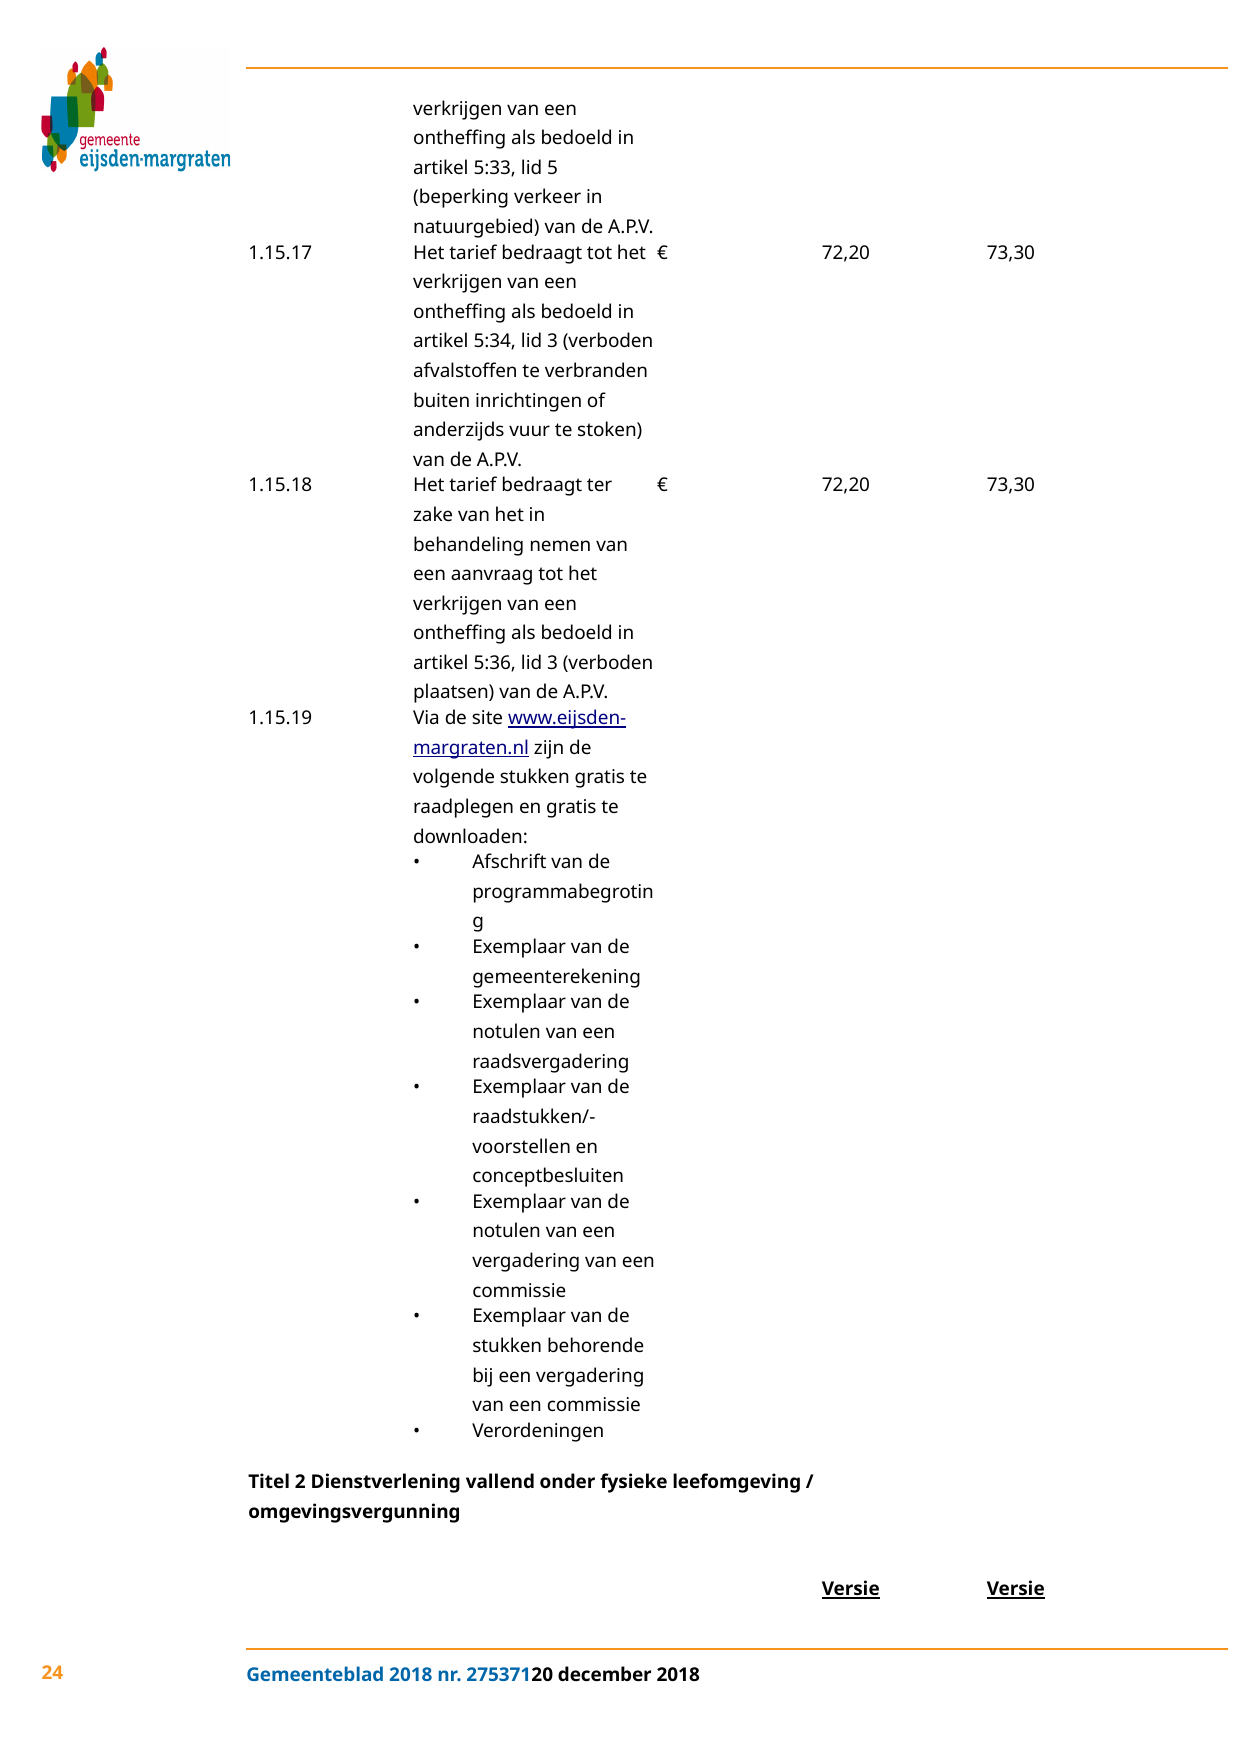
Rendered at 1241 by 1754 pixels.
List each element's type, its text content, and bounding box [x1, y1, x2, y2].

table_cell [822, 1303, 987, 1417]
table_cell [248, 849, 413, 933]
table_cell [248, 1303, 413, 1417]
table_cell Versie [987, 1575, 1152, 1601]
table_cell [987, 95, 1152, 239]
table_cell [248, 1417, 413, 1443]
table_cell [987, 1417, 1152, 1443]
table_cell [248, 1524, 413, 1549]
table_cell Het tarief bedraagt ter zake van het in behandeling nemen van een aanvraag tot het verkrijgen van een ontheffing als bedoeld in artikel 5:36, lid 3 (verboden plaatsen) van de A.P.V. [413, 472, 657, 704]
table_cell Via de site www.eijsden-margraten.nl zijn de volgende stukken gratis te raadplegen en gratis te downloaden: [413, 705, 657, 848]
table_cell [657, 849, 822, 933]
table_cell [657, 1074, 822, 1188]
table_cell [657, 934, 822, 989]
table_cell [248, 934, 413, 989]
table_cell verkrijgen van een ontheffing als bedoeld in artikel 5:33, lid 5 (beperking verkeer in natuurgebied) van de A.P.V. [413, 95, 657, 239]
table_cell [657, 1417, 822, 1443]
table_cell [657, 1550, 822, 1575]
table_cell [657, 1575, 822, 1601]
table_cell Versie [822, 1575, 987, 1601]
table_cell Verordeningen [413, 1417, 657, 1443]
table_cell [822, 1443, 987, 1468]
table_cell Exemplaar van de raadstukken/- voorstellen en conceptbesluiten [413, 1074, 657, 1188]
table_cell [987, 1188, 1152, 1303]
table_cell [987, 1303, 1152, 1417]
table_cell [987, 705, 1152, 848]
table_cell [248, 1575, 413, 1601]
table_cell 1.15.19 [248, 705, 413, 848]
table_cell [413, 1524, 657, 1549]
table_cell [413, 1550, 657, 1575]
table_cell [657, 95, 822, 239]
table_cell Exemplaar van de notulen van een raadsvergadering [413, 989, 657, 1074]
table_cell [987, 1550, 1152, 1575]
table_cell Het tarief bedraagt tot het verkrijgen van een ontheffing als bedoeld in artikel 5:34, lid 3 (verboden afvalstoffen te verbranden buiten inrichtingen of anderzijds vuur te stoken) van de A.P.V. [413, 239, 657, 472]
table_cell [822, 1469, 987, 1524]
table_cell [822, 849, 987, 933]
table_cell [822, 1417, 987, 1443]
table_cell [822, 1188, 987, 1303]
table_cell Exemplaar van de gemeenterekening [413, 934, 657, 989]
table_cell [987, 849, 1152, 933]
table_cell [822, 95, 987, 239]
picture [41, 47, 231, 172]
table_cell [413, 1575, 657, 1601]
table_cell [248, 989, 413, 1074]
table_cell [822, 705, 987, 848]
table_cell Exemplaar van de stukken behorende bij een vergadering van een commissie [413, 1303, 657, 1417]
table_cell [987, 1074, 1152, 1188]
table_cell Afschrift van de programmabegroting [413, 849, 657, 933]
table_cell € [657, 472, 822, 704]
table_cell [657, 1303, 822, 1417]
table_cell [822, 1074, 987, 1188]
table_cell 72,20 [822, 472, 987, 704]
table_cell [822, 934, 987, 989]
table_cell [248, 1443, 413, 1468]
table_cell [987, 934, 1152, 989]
table_cell [657, 989, 822, 1074]
table_cell 72,20 [822, 239, 987, 472]
table_cell € [657, 239, 822, 472]
table_cell [987, 1524, 1152, 1549]
table_cell Exemplaar van de notulen van een vergadering van een commissie [413, 1188, 657, 1303]
table_cell [248, 1188, 413, 1303]
table_cell 1.15.17 [248, 239, 413, 472]
table_cell [657, 705, 822, 848]
table_cell 1.15.18 [248, 472, 413, 704]
table_cell [822, 1550, 987, 1575]
table_cell [657, 1524, 822, 1549]
table_cell [987, 1469, 1152, 1524]
table_cell [657, 1443, 822, 1468]
table_cell [822, 989, 987, 1074]
table_cell Titel 2 Dienstverlening vallend onder fysieke leefomgeving / omgevingsvergunning [248, 1469, 822, 1524]
table_cell [248, 1550, 413, 1575]
table_cell [248, 95, 413, 239]
table_cell 73,30 [987, 472, 1152, 704]
table_cell [987, 989, 1152, 1074]
table_cell [657, 1188, 822, 1303]
table_cell 73,30 [987, 239, 1152, 472]
table_cell [413, 1443, 657, 1468]
table_cell [248, 1074, 413, 1188]
table_cell [987, 1443, 1152, 1468]
table_cell [822, 1524, 987, 1549]
